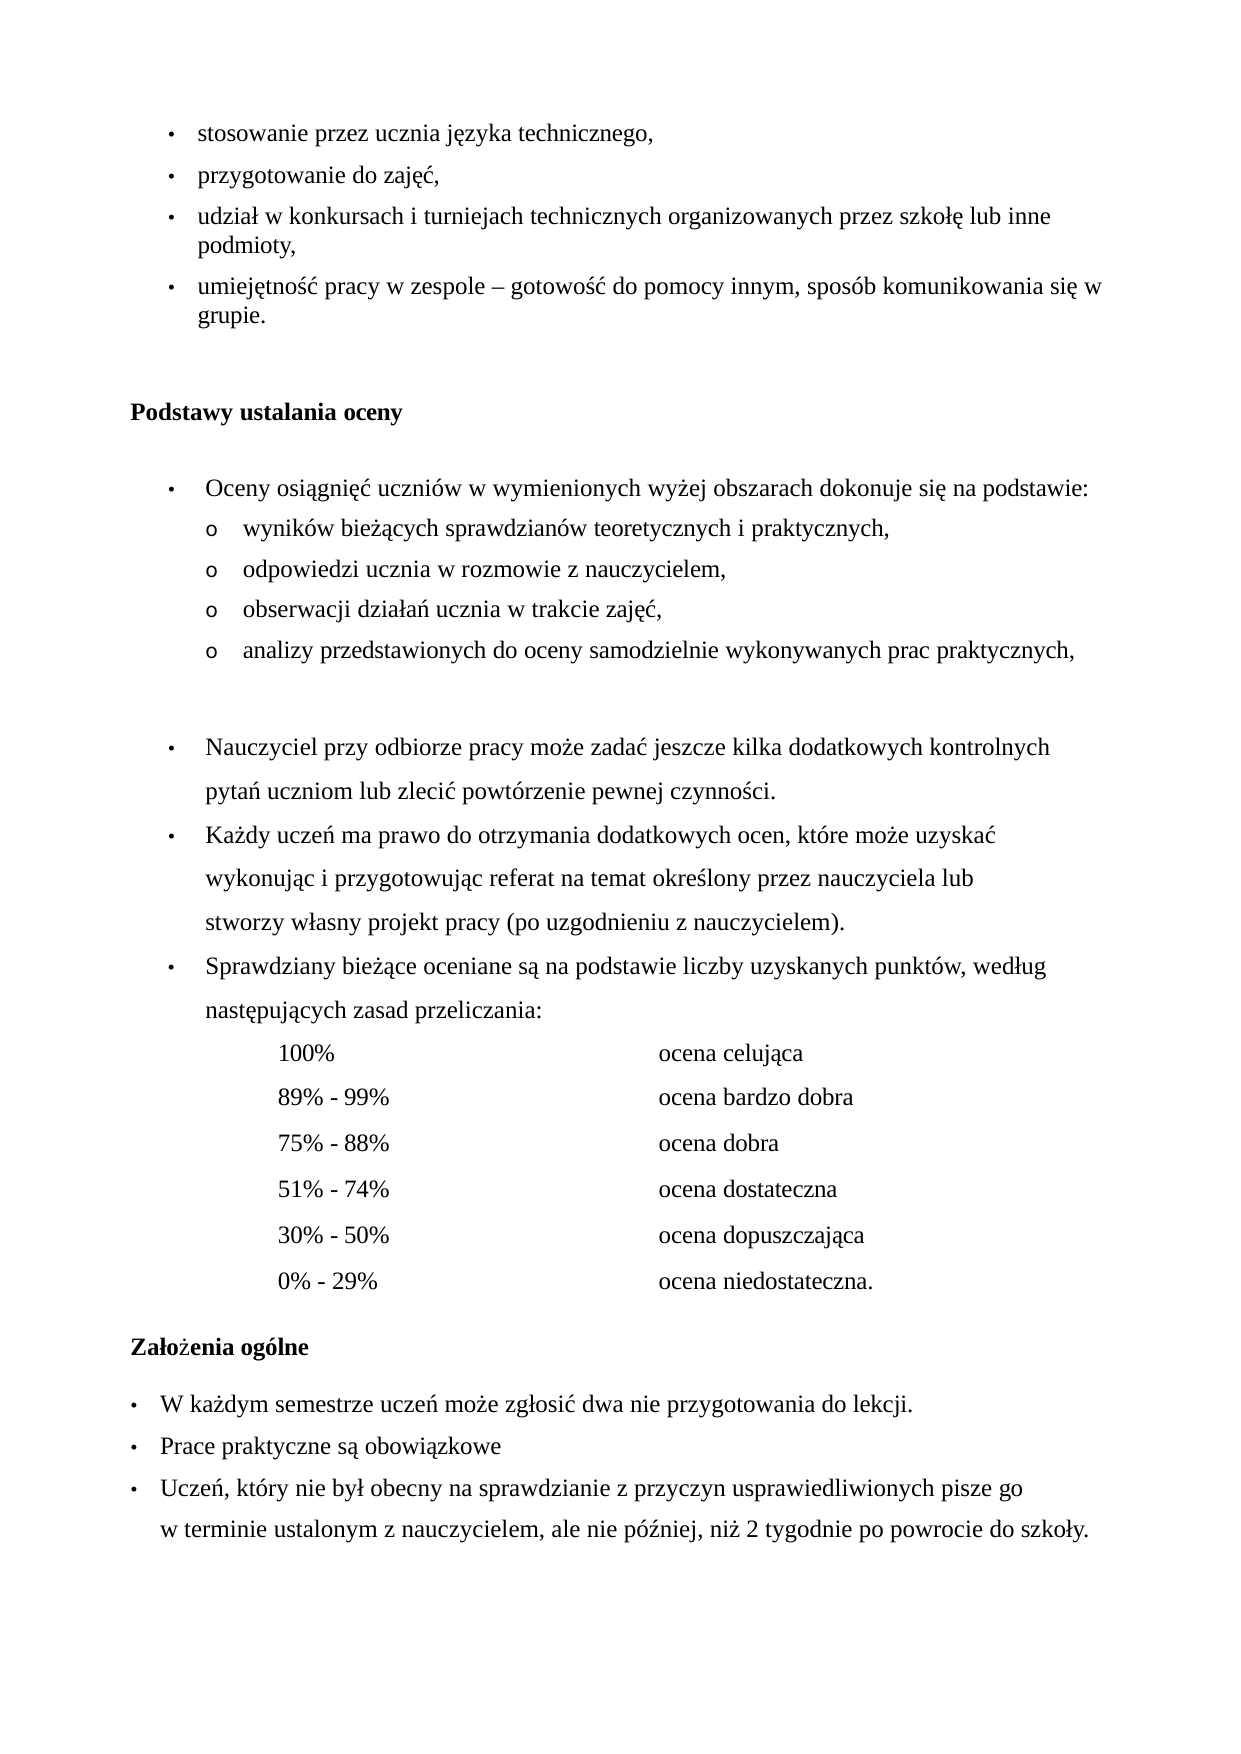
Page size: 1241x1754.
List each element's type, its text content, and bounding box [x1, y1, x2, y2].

list Każdy uczeń ma prawo do otrzymania dodatkowych ocen, które może uzyskać wykonując i przygotowując referat na temat określony przez nauczyciela lub stworzy własny projekt pracy (po uzgodnieniu z nauczycielem). [168, 820, 1053, 936]
list stosowanie przez ucznia języka technicznego, [168, 118, 1122, 147]
list W każdym semestrze uczeń może zgłosić dwa nie przygotowania do lekcji. [130, 1389, 1122, 1418]
text 0% - 29% ocena niedostateczna. [278, 1266, 1122, 1294]
list przygotowanie do zajęć, [168, 160, 1122, 188]
text 30% - 50% ocena dopuszczająca [278, 1220, 1122, 1249]
list Oceny osiągnięć uczniów w wymienionych wyżej obszarach dokonuje się na podstawie: [168, 473, 1122, 502]
list Uczeń, który nie był obecny na sprawdzianie z przyczyn usprawiedliwionych pisze go [130, 1473, 1122, 1501]
list analizy przedstawionych do oceny samodzielnie wykonywanych prac praktycznych, [205, 635, 1122, 665]
list Nauczyciel przy odbiorze pracy może zadać jeszcze kilka dodatkowych kontrolnych pytań uczniom lub zlecić powtórzenie pewnej czynności. [168, 732, 1101, 805]
text 75% - 88% ocena dobra [278, 1128, 1122, 1157]
list Prace praktyczne są obowiązkowe [130, 1431, 1122, 1460]
text w terminie ustalonym z nauczycielem, ale nie później, niż 2 tygodnie po powrocie do szkoły. [160, 1514, 1122, 1543]
list odpowiedzi ucznia w rozmowie z nauczycielem, [205, 554, 1122, 583]
list obserwacji działań ucznia w trakcie zajęć, [205, 594, 1122, 624]
subtitle 100% ocena celująca [278, 1038, 1122, 1067]
list Sprawdziany bieżące oceniane są na podstawie liczby uzyskanych punktów, według następujących zasad przeliczania: [167, 951, 1060, 1023]
list umiejętność pracy w zespole – gotowość do pomocy innym, sposób komunikowania się w grupie. [168, 271, 1122, 329]
text 89% - 99% ocena bardzo dobra [278, 1082, 1122, 1111]
list wyników bieżących sprawdzianów teoretycznych i praktycznych, [205, 513, 1122, 542]
list udział w konkursach i turniejach technicznych organizowanych przez szkołę lub inne podmioty, [168, 201, 1122, 259]
text 51% - 74% ocena dostateczna [278, 1174, 1122, 1203]
subtitle Podstawy ustalania oceny [130, 397, 1122, 426]
subtitle Założenia ogólne [130, 1332, 1122, 1361]
